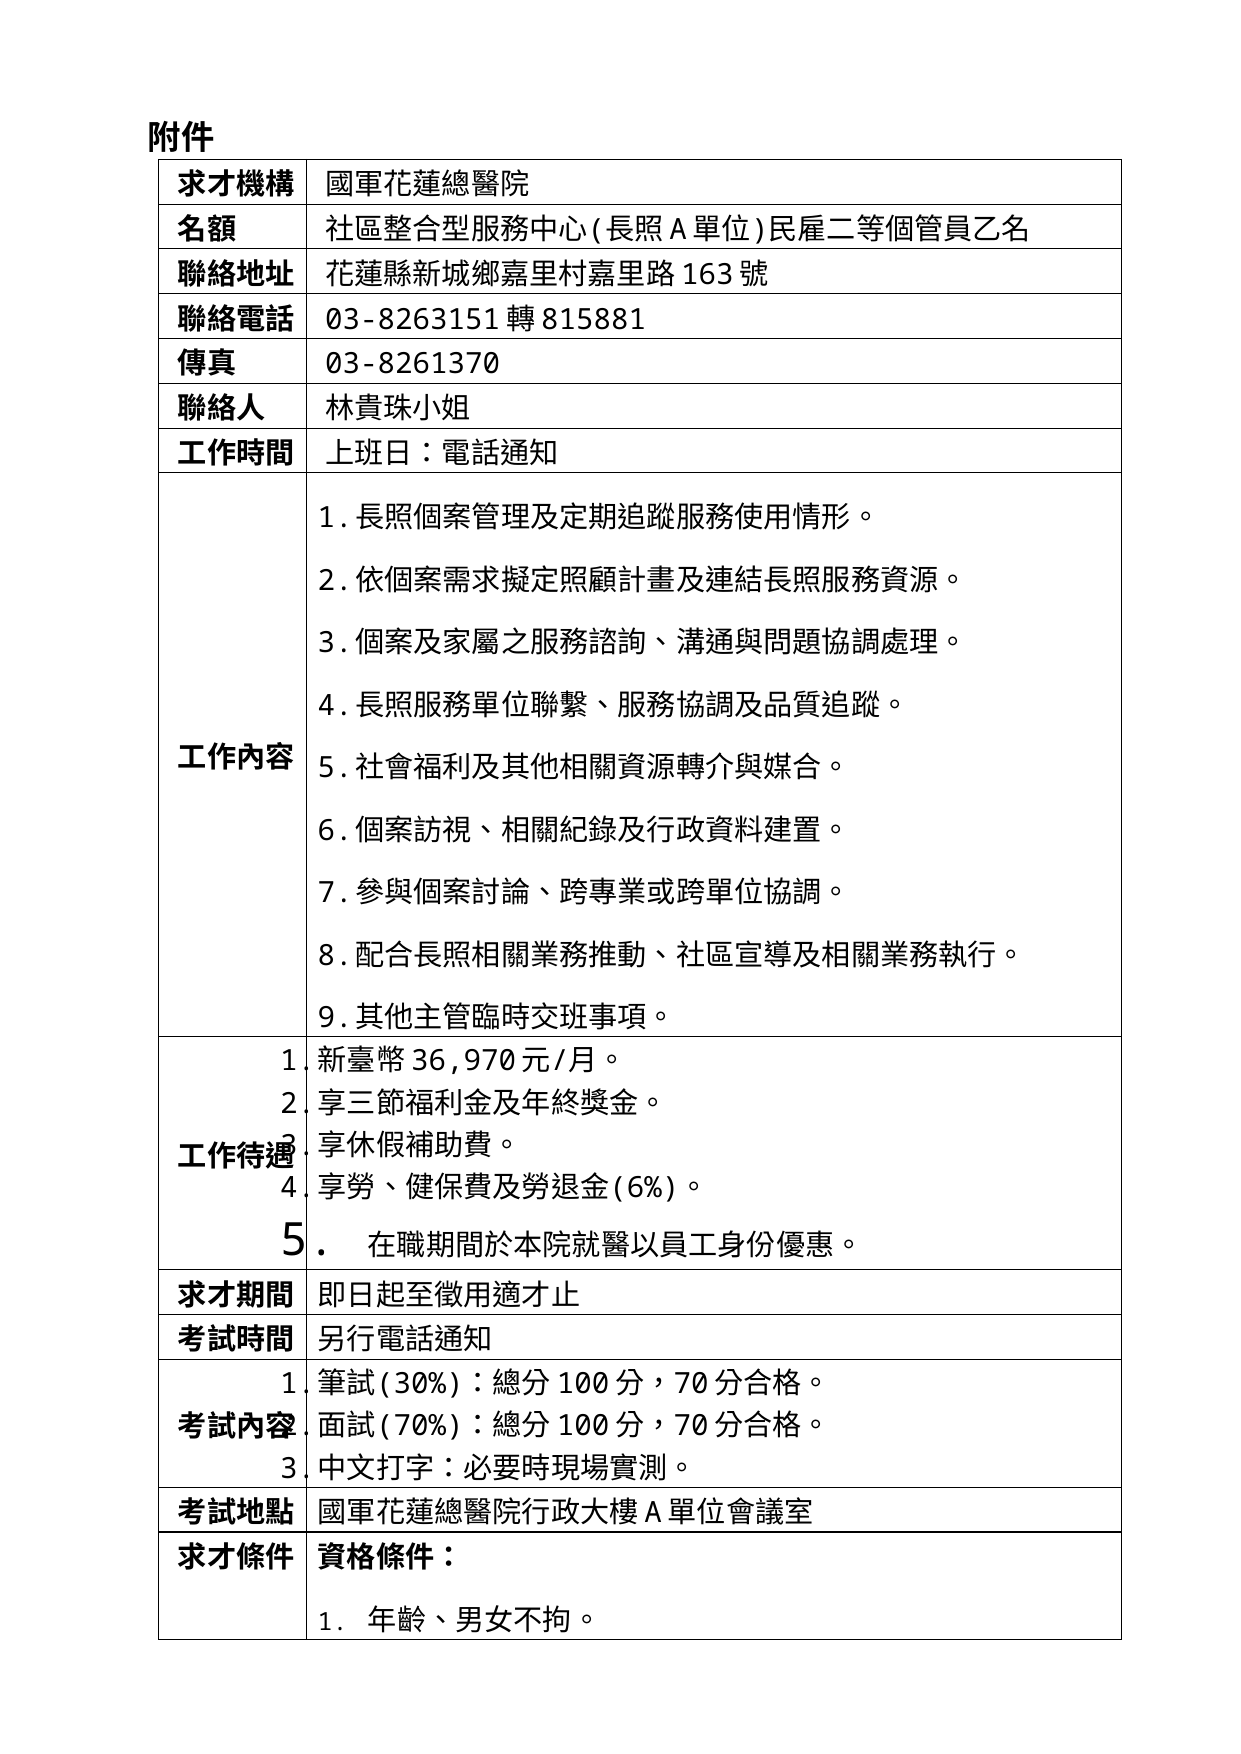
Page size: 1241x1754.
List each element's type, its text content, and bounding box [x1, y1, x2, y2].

table_cell 長照個案管理及定期追蹤服務使用情形。 依個案需求擬定照顧計畫及連結長照服務資源。 個案及家屬之服務諮詢、溝通與問題協調處理。 長照服務單位聯繫、服務協調及品質追蹤。 社會福利及其他相關資源轉介與媒合。 個案訪視、相關紀錄及行政資料建置。 參與個案討論、跨專業或跨單位協調。 配合長照相關業務推動、社區宣導及相關業務執行。 其他主管臨時交班事項。 [307, 473, 1121, 1036]
table_cell 考試內容 [159, 1360, 306, 1487]
table_cell 社區整合型服務中心(長照A單位)民雇二等個管員乙名 [307, 205, 1121, 248]
table_cell 林貴珠小姐 [307, 384, 1121, 427]
table_cell 03-8263151轉815881 [307, 294, 1121, 338]
table_cell 工作待遇 [159, 1037, 306, 1269]
table_cell 名額 [159, 205, 306, 248]
table_cell 傳真 [159, 339, 306, 383]
table_cell 國軍花蓮總醫院行政大樓A單位會議室 [307, 1488, 1121, 1531]
table_header 國軍花蓮總醫院 [307, 160, 1121, 203]
table_cell 新臺幣36,970元/月。 享三節福利金及年終獎金。 享休假補助費。 享勞、健保費及勞退金(6%)。 在職期間於本院就醫以員工身份優惠。 [307, 1037, 1121, 1269]
table_cell 筆試(30%)：總分100分，70分合格。 面試(70%)：總分100分，70分合格。 中文打字：必要時現場實測。 [307, 1360, 1121, 1487]
table_cell 求才條件 [159, 1533, 306, 1639]
table_cell 即日起至徵用適才止 [307, 1270, 1121, 1314]
table_cell 聯絡電話 [159, 294, 306, 338]
table_cell 考試地點 [159, 1488, 306, 1531]
table_cell 工作內容 [159, 473, 306, 1036]
table_cell 考試時間 [159, 1315, 306, 1358]
table_cell 聯絡人 [159, 384, 306, 427]
table_cell 工作時間 [159, 429, 306, 472]
table_header 求才機構 [159, 160, 306, 203]
table_cell 花蓮縣新城鄉嘉里村嘉里路163號 [307, 249, 1121, 293]
table_cell 求才期間 [159, 1270, 306, 1314]
table_cell 聯絡地址 [159, 249, 306, 293]
table_cell 上班日：電話通知 [307, 429, 1121, 472]
text 附件 [148, 111, 1122, 159]
table_cell 03-8261370 [307, 339, 1121, 383]
table_cell 資格條件： 年齡、男女不拘。 具一年以上長期照顧服務相關工作經驗者： 領有師級以上證書醫事人員或社會工作師。 碩士(含)以上畢業，為老人照顧及公共衛生相關科、系、所畢業。 具二年以上長期照顧服務相關工作經驗者： 專科(含)以上畢業，醫事人員相關科、系、所畢業或公共衛生、醫務管理、社會工作、老人照顧或長期照顧相關科、系、所、學位學程、科畢業。 具社會工作師應考資格。 具三年以上相關長期照顧服務工作經驗： 領有照顧服務員技術士證。 高中(職)護理或老人照顧相關科系畢業者。 領有專門職業證書，包括護士、藥劑生、職能治療生、物理治療生等。 具備中文輸入30字/分以上證明者尤佳。 進用限制： 犯內亂、外患、不能安全駕駛、賭博罪或刑法妨害風化罪章、詐欺背信及重利罪章、貪污治罪條例、性侵害犯罪防治法第二條第一項所列之罪，經有罪判決、緩起訴處分確定或通緝有案尚未結案。 違反毒品危害防制條例，經有罪判決、緩起訴處分確定或受觀察、勒戒及強制戒治之裁定，或受行政裁罰確定。 受監護宣告及輔助宣告，尚未撤銷。 大陸地區人民經許可進入臺灣地區，非在臺灣地區設有戶籍滿二十年者或香港及澳門居民經許可進入臺灣地區，非在臺灣地區設有戶籍滿十年。 違反國籍法規定。 迴避進用規定： 進用單位主官、副主官，對於配偶與三親等以內血親、姻親及共同生活之家屬，不得在其單位進用。 進用單位各級主管長官，對於配偶與三親等以內血親、姻親及共同生活之家屬，不得在其主管單位進用。 有權核定(核轉)進用之主官、副主官，對於配偶與三親等以內血親、姻親及共同生活之家屬，不得在其核定進用單位進用。 經資格審查不合格者，不得應試，繳交資料恕不退還。 應繳證件：(以下均為影本，請以A4格式依序裝訂俾利審查) 個人履歷表 工作經驗證明文件 中文輸入技能認證(無則免) 最高學歷證件 體檢表：檢具三個月內胸部X光、血液檢驗、B型肝炎檢驗、水痘、麻疹、德國麻疹等檢驗報告 注意事項： 意者請儘速將上述資料逕寄花蓮縣新城鄉嘉里村嘉里路163號，國軍花蓮總醫院行政組林貴珠收(請註明應徵職務及聯絡電話)，證件資料不全者不予受理(以本院文卷室收迄章為憑)。 [307, 1533, 1121, 1639]
table_cell 另行電話通知 [307, 1315, 1121, 1358]
